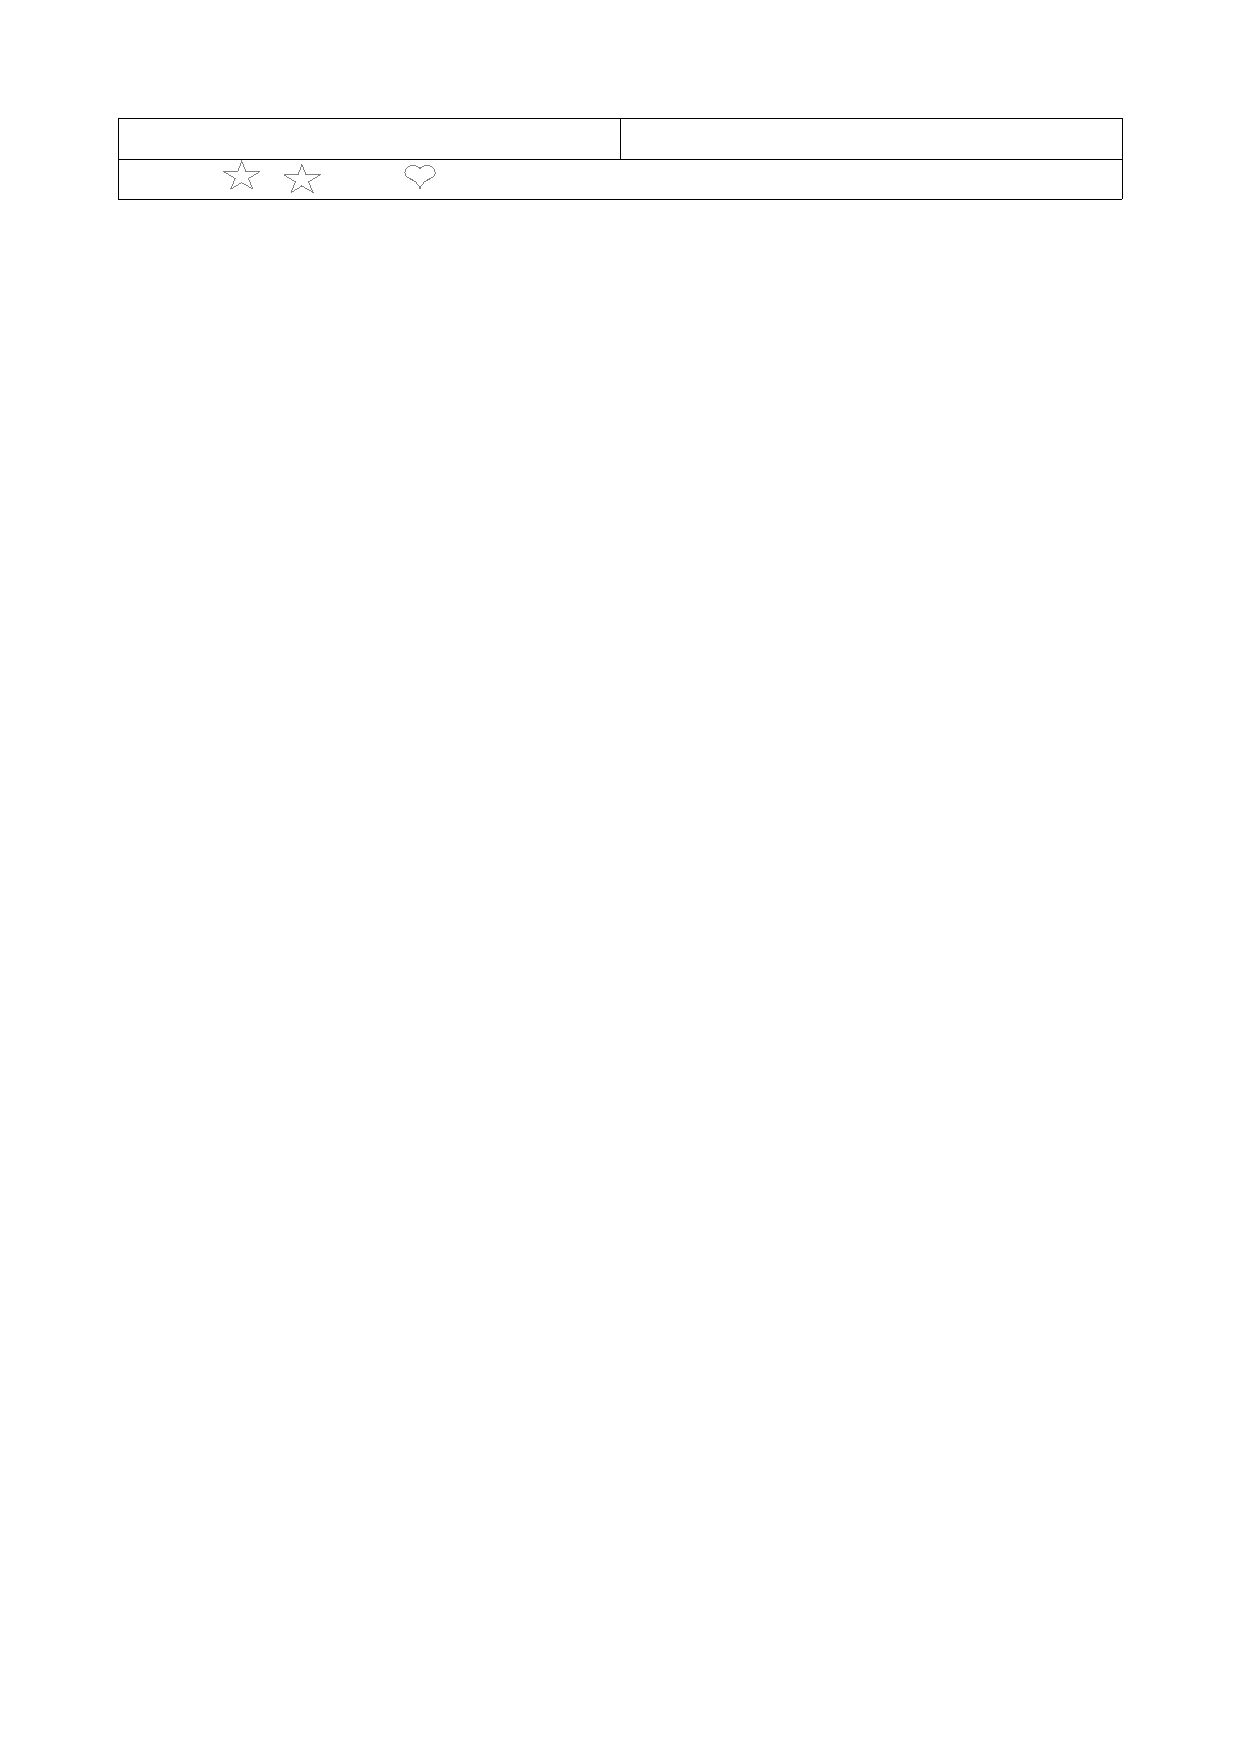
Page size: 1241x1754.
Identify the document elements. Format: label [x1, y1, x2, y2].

table_cell [119, 119, 620, 158]
table_header [621, 119, 1122, 158]
table_cell [119, 160, 1122, 199]
